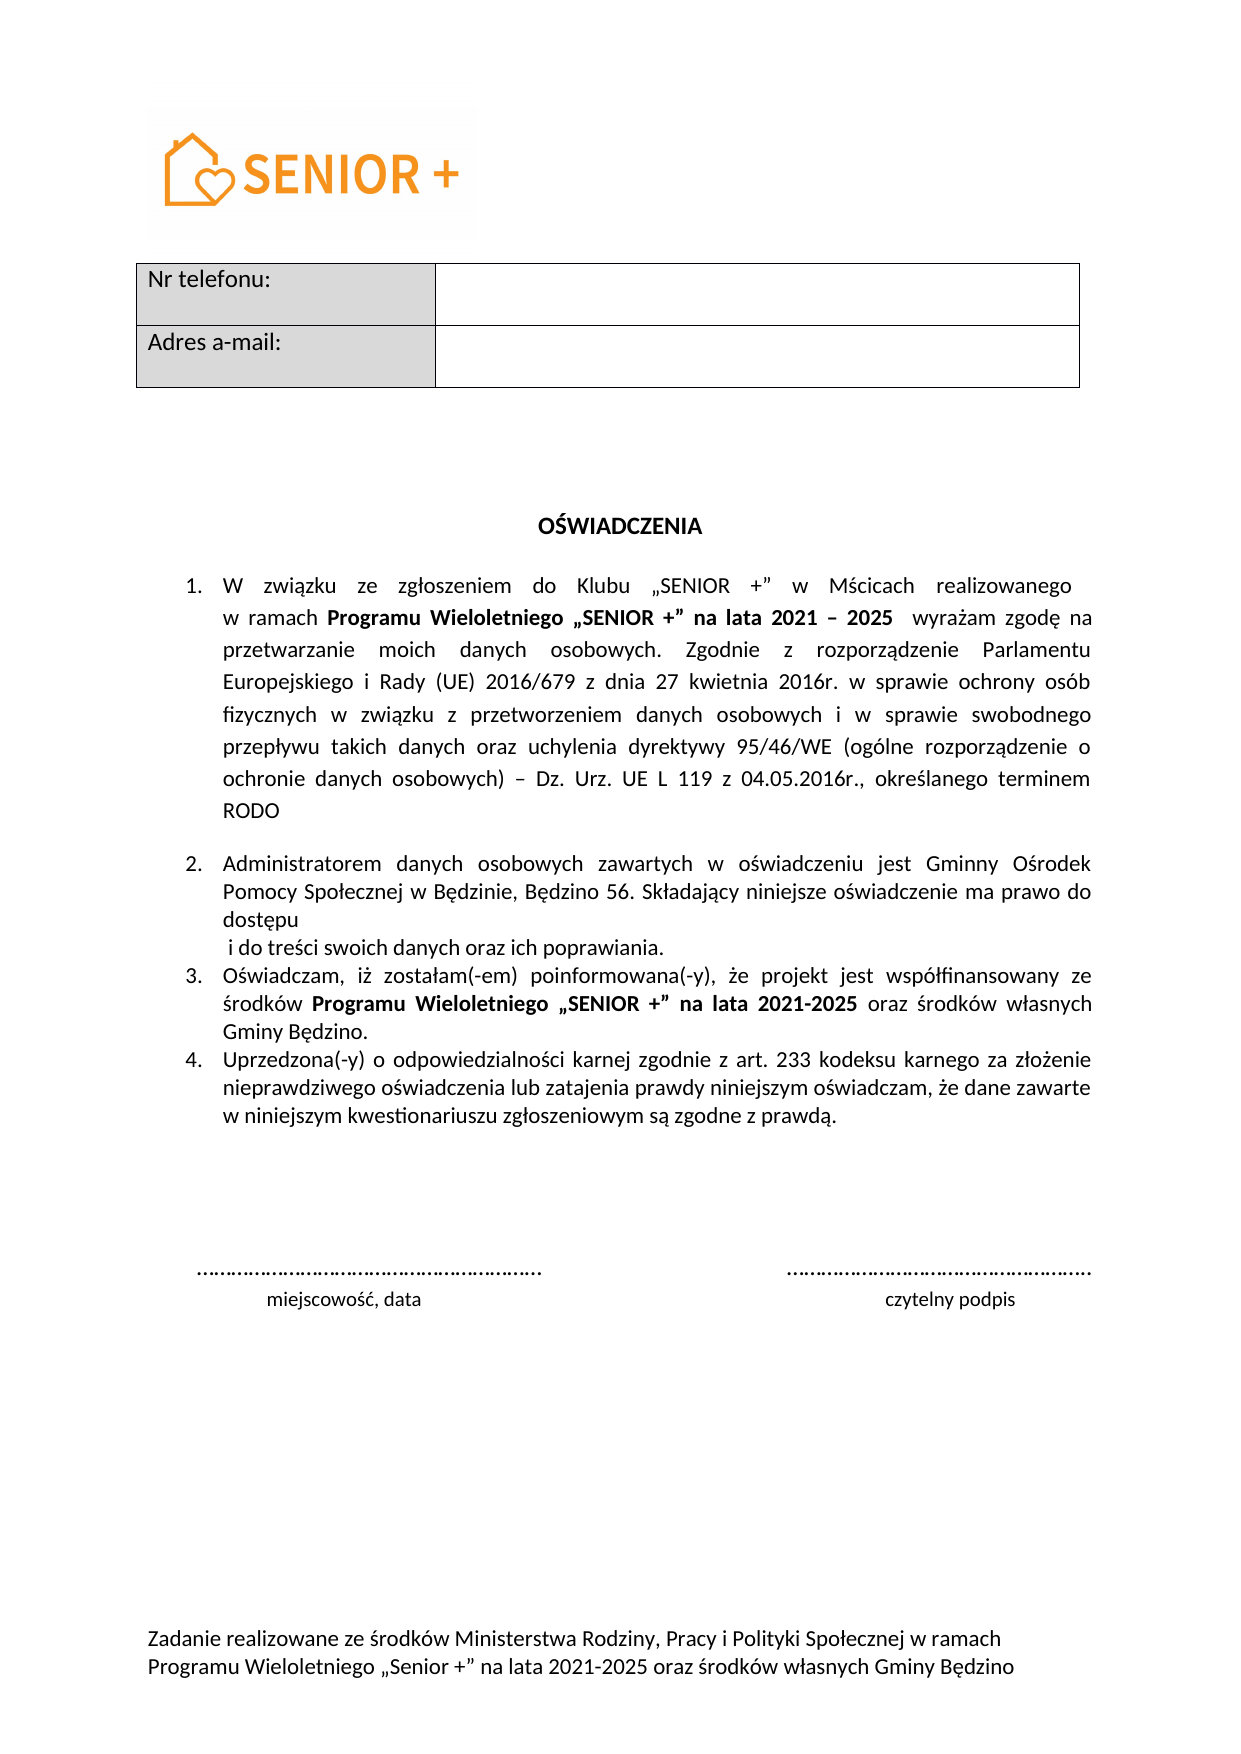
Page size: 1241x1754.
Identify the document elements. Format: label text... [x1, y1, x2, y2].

list Oświadczam, iż zostałam(-em) poinformowana(-y), że projekt jest współfinansowany ze środków Programu Wieloletniego „SENIOR +” na lata 2021-2025 oraz środków własnych Gminy Będzino. [185, 961, 1093, 1045]
list Uprzedzona(-y) o odpowiedzialności karnej zgodnie z art. 233 kodeksu karnego za złożenie nieprawdziwego oświadczenia lub zatajenia prawdy niniejszym oświadczam, że dane zawarte w niniejszym kwestionariuszu zgłoszeniowym są zgodne z prawdą. [185, 1045, 1093, 1129]
text …………………………………………………… …………………………………………….. [148, 1252, 1093, 1282]
table_cell [436, 326, 1079, 387]
text OŚWIADCZENIA [148, 510, 1093, 540]
table_cell Nr telefonu: [137, 264, 435, 325]
list Administratorem danych osobowych zawartych w oświadczeniu jest Gminny Ośrodek Pomocy Społecznej w Będzinie, Będzino 56. Składający niniejsze oświadczenie ma prawo do dostępu i do treści swoich danych oraz ich poprawiania. [185, 849, 1093, 961]
text miejscowość, data czytelny podpis [148, 1282, 1093, 1313]
list W związku ze zgłoszeniem do Klubu „SENIOR +” w Mścicach realizowanego w ramach Programu Wieloletniego „SENIOR +” na lata 2021 – 2025 wyrażam zgodę na przetwarzanie moich danych osobowych. Zgodnie z rozporządzenie Parlamentu Europejskiego i Rady (UE) 2016/679 z dnia 27 kwietnia 2016r. w sprawie ochrony osób fizycznych w związku z przetworzeniem danych osobowych i w sprawie swobodnego przepływu takich danych oraz uchylenia dyrektywy 95/46/WE (ogólne rozporządzenie o ochronie danych osobowych) – Dz. Urz. UE L 119 z 04.05.2016r., określanego terminem RODO [185, 571, 1093, 824]
picture [147, 73, 477, 263]
table_cell [436, 264, 1079, 325]
table_cell Adres a-mail: [137, 326, 435, 387]
